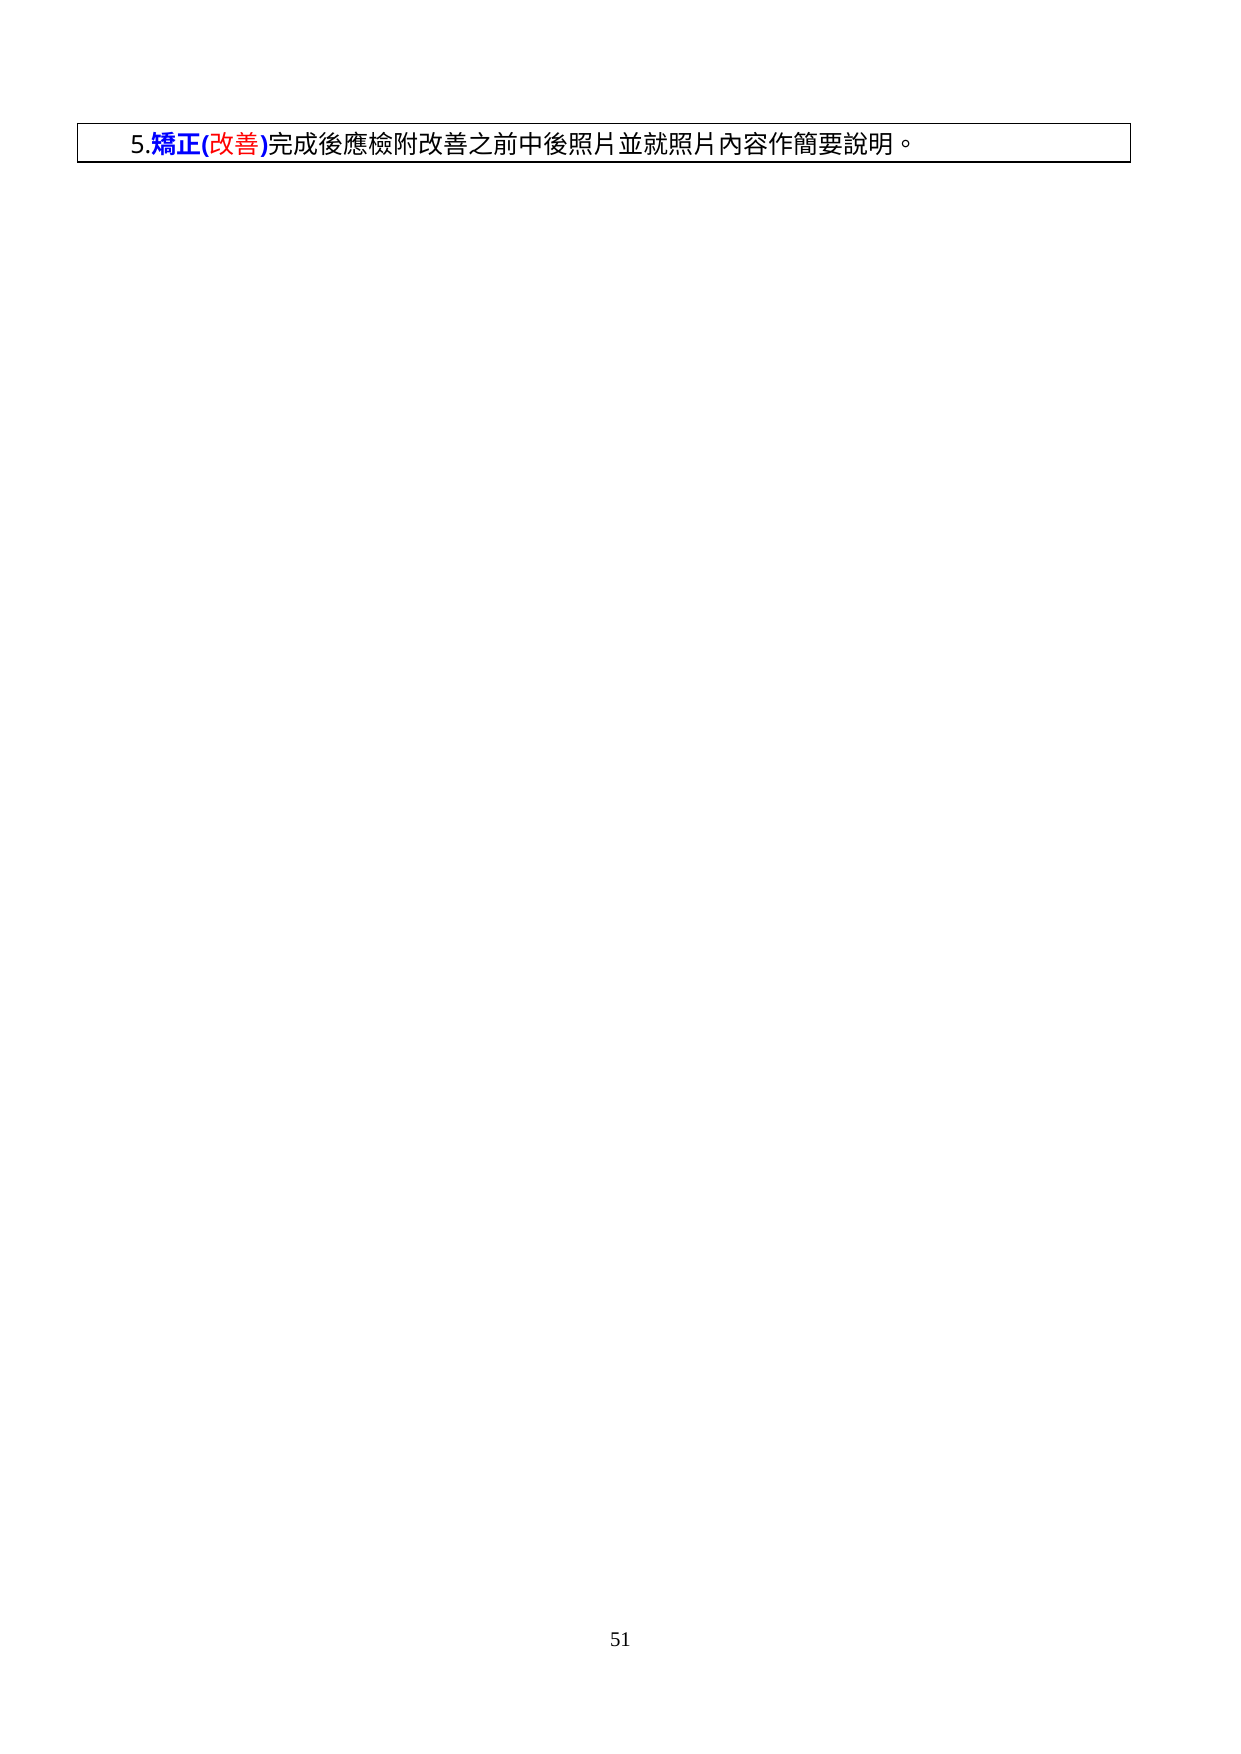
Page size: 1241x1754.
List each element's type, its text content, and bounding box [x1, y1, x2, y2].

table_cell 5.矯正(改善)完成後應檢附改善之前中後照片並就照片內容作簡要說明。 [78, 124, 1130, 161]
